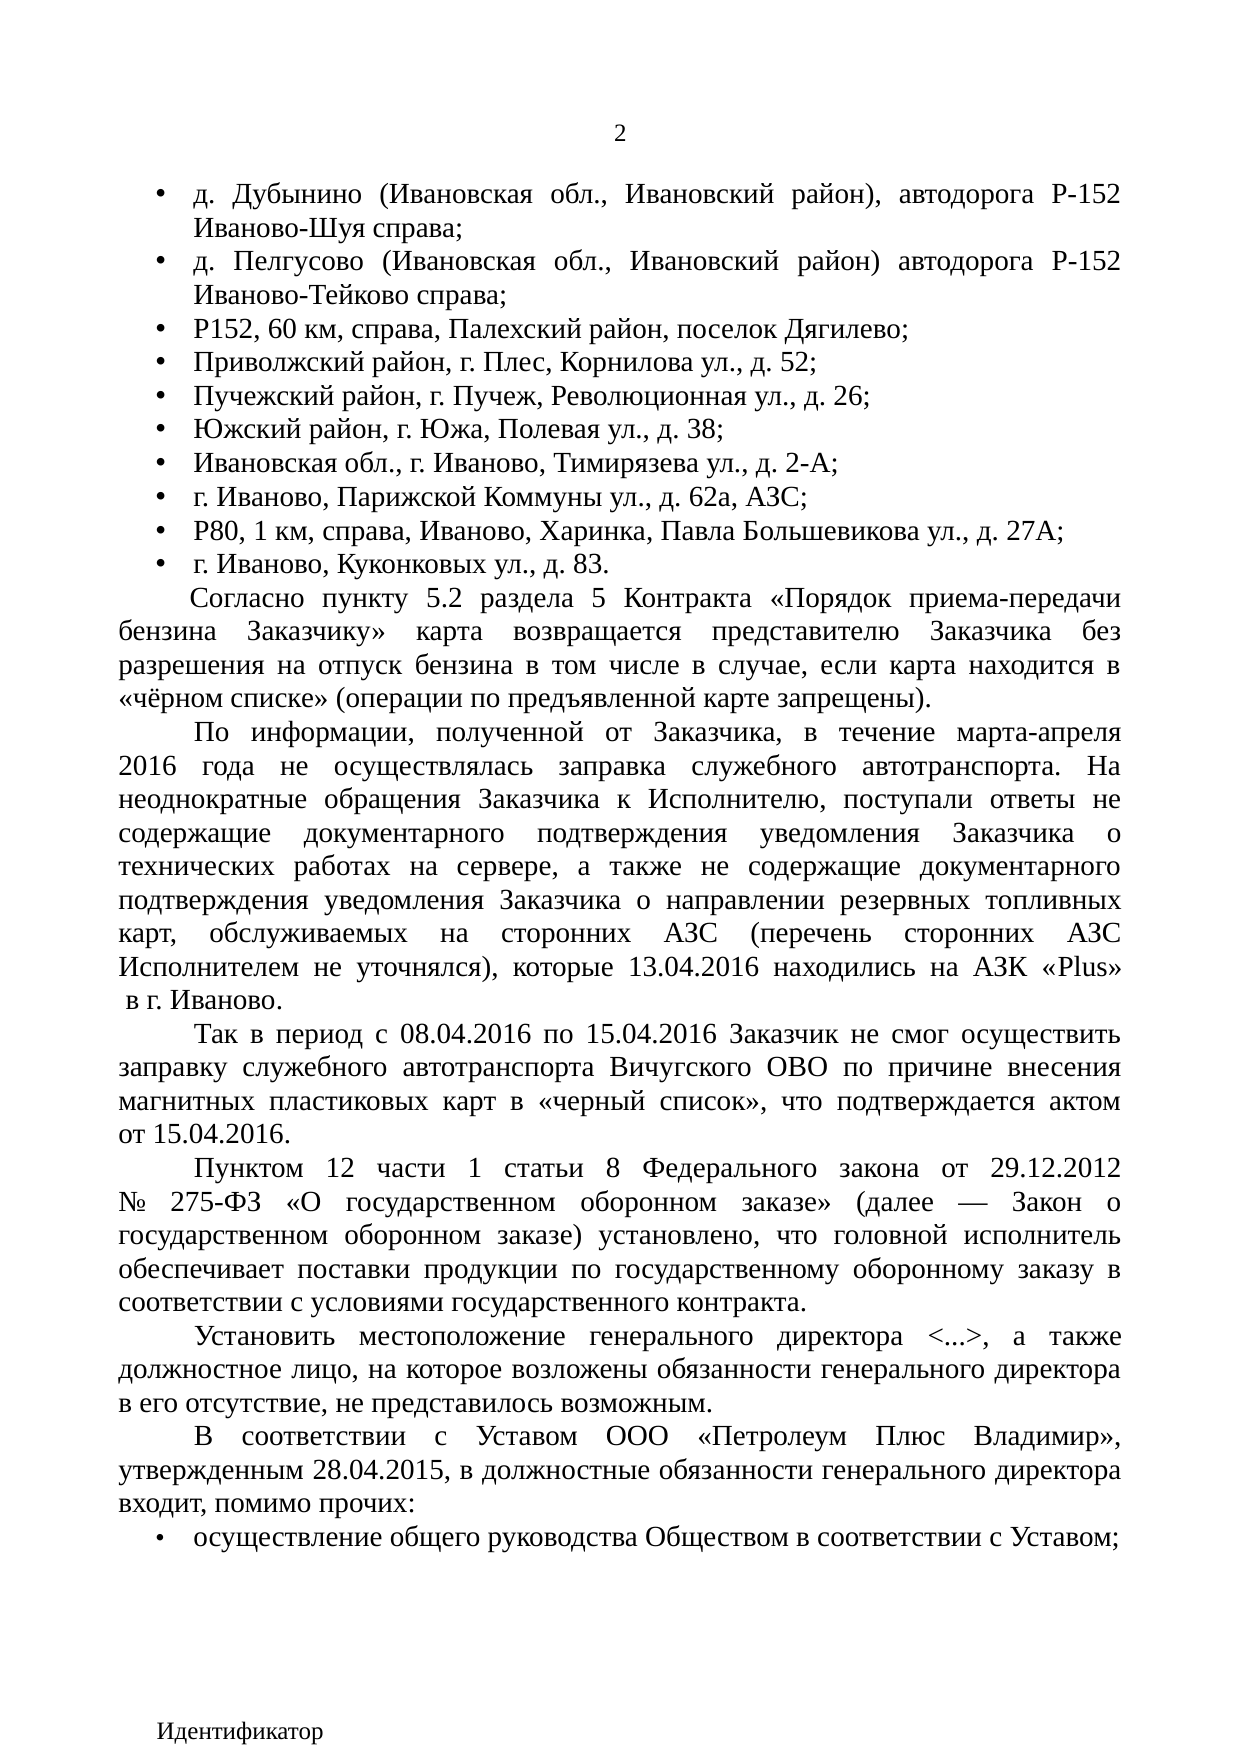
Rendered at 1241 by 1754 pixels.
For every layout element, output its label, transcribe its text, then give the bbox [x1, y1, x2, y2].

list г. Иваново, Парижской Коммуны ул., д. 62а, АЗС; [156, 479, 1122, 513]
list д. Пелгусово (Ивановская обл., Ивановский район) автодорога Р-152 Иваново-Тейково справа; [156, 243, 1122, 311]
list г. Иваново, Куконковых ул., д. 83. [156, 546, 1122, 580]
text По информации, полученной от Заказчика, в течение марта-апреля 2016 года не осуществлялась заправка служебного автотранспорта. На неоднократные обращения Заказчика к Исполнителю, поступали ответы не содержащие документарного подтверждения уведомления Заказчика о технических работах на сервере, а также не содержащие документарного подтверждения уведомления Заказчика о направлении резервных топливных карт, обслуживаемых на сторонних АЗС (перечень сторонних АЗС Исполнителем не уточнялся), которые 13.04.2016 находились на АЗК «Plus» в г. Иваново. [118, 714, 1122, 1016]
list Южский район, г. Южа, Полевая ул., д. 38; [156, 412, 1122, 445]
text Пунктом 12 части 1 статьи 8 Федерального закона от 29.12.2012 № 275-ФЗ «О государственном оборонном заказе» (далее — Закон о государственном оборонном заказе) установлено, что головной исполнитель обеспечивает поставки продукции по государственному оборонному заказу в соответствии с условиями государственного контракта. [118, 1150, 1122, 1318]
list Ивановская обл., г. Иваново, Тимирязева ул., д. 2-А; [156, 445, 1122, 479]
list Р152, 60 км, справа, Палехский район, поселок Дягилево; [156, 311, 1122, 344]
text Согласно пункту 5.2 раздела 5 Контракта «Порядок приема-передачи бензина Заказчику» карта возвращается представителю Заказчика без разрешения на отпуск бензина в том числе в случае, если карта находится в «чёрном списке» (операции по предъявленной карте запрещены). [118, 580, 1122, 714]
list д. Дубынино (Ивановская обл., Ивановский район), автодорога Р-152 Иваново-Шуя справа; [156, 176, 1122, 243]
list Пучежский район, г. Пучеж, Революционная ул., д. 26; [156, 378, 1122, 412]
text Так в период с 08.04.2016 по 15.04.2016 Заказчик не смог осуществить заправку служебного автотранспорта Вичугского ОВО по причине внесения магнитных пластиковых карт в «черный список», что подтверждается актом от 15.04.2016. [118, 1016, 1122, 1150]
text В соответствии с Уставом ООО «Петролеум Плюс Владимир», утвержденным 28.04.2015, в должностные обязанности генерального директора входит, помимо прочих: [118, 1418, 1122, 1519]
text Установить местоположение генерального директора <...>, а также должностное лицо, на которое возложены обязанности генерального директора в его отсутствие, не представилось возможным. [118, 1318, 1122, 1418]
list осуществление общего руководства Обществом в соответствии с Уставом; [156, 1519, 1122, 1553]
list Р80, 1 км, справа, Иваново, Харинка, Павла Большевикова ул., д. 27А; [156, 513, 1122, 546]
list Приволжский район, г. Плес, Корнилова ул., д. 52; [156, 344, 1122, 378]
